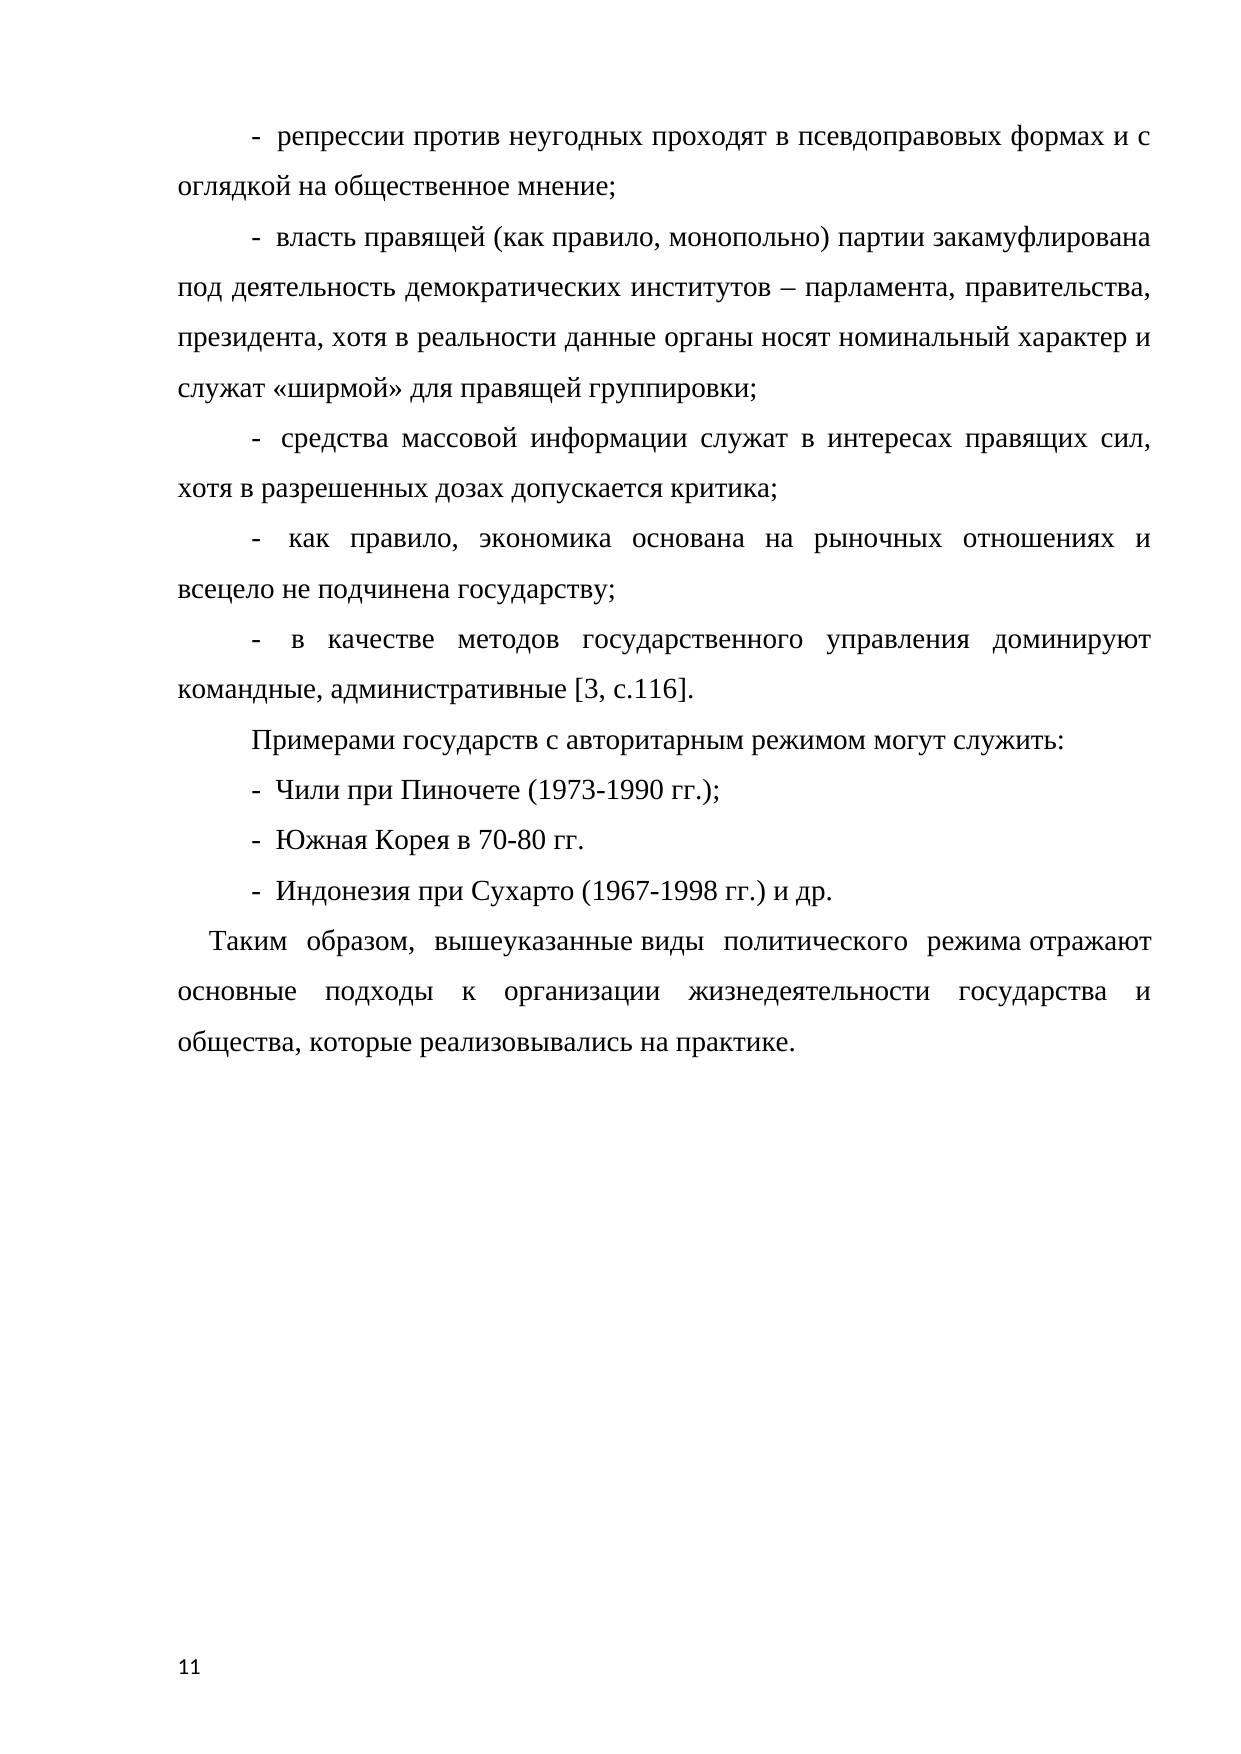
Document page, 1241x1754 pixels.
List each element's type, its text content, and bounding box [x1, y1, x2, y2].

text - как правило, экономика основана на рыночных отношениях и всецело не подчинена государству; [177, 521, 1152, 604]
text - Чили при Пиночете (1973-1990 гг.); [177, 772, 1152, 806]
text - репрессии против неугодных проходят в псевдоправовых формах и с оглядкой на общественное мнение; [177, 118, 1152, 202]
text - средства массовой информации служат в интересах правящих сил, хотя в разрешенных дозах допускается критика; [177, 420, 1152, 504]
text - власть правящей (как правило, монопольно) партии закамуфлирована под деятельность демократических институтов – парламента, правительства, президента, хотя в реальности данные органы носят номинальный характер и служат «ширмой» для правящей группировки; [177, 219, 1152, 403]
text Примерами государств с авторитарным режимом могут служить: [177, 722, 1152, 755]
text - в качестве методов государственного управления доминируют командные, административные [3, с.116]. [177, 621, 1152, 705]
text - Южная Корея в 70-80 гг. [177, 822, 1152, 856]
text Таким образом, вышеуказанные виды политического режима отражают основные подходы к организации жизнедеятельности государства и общества, которые реализовывались на практике. [177, 923, 1152, 1057]
text - Индонезия при Сухарто (1967-1998 гг.) и др. [177, 873, 1152, 906]
